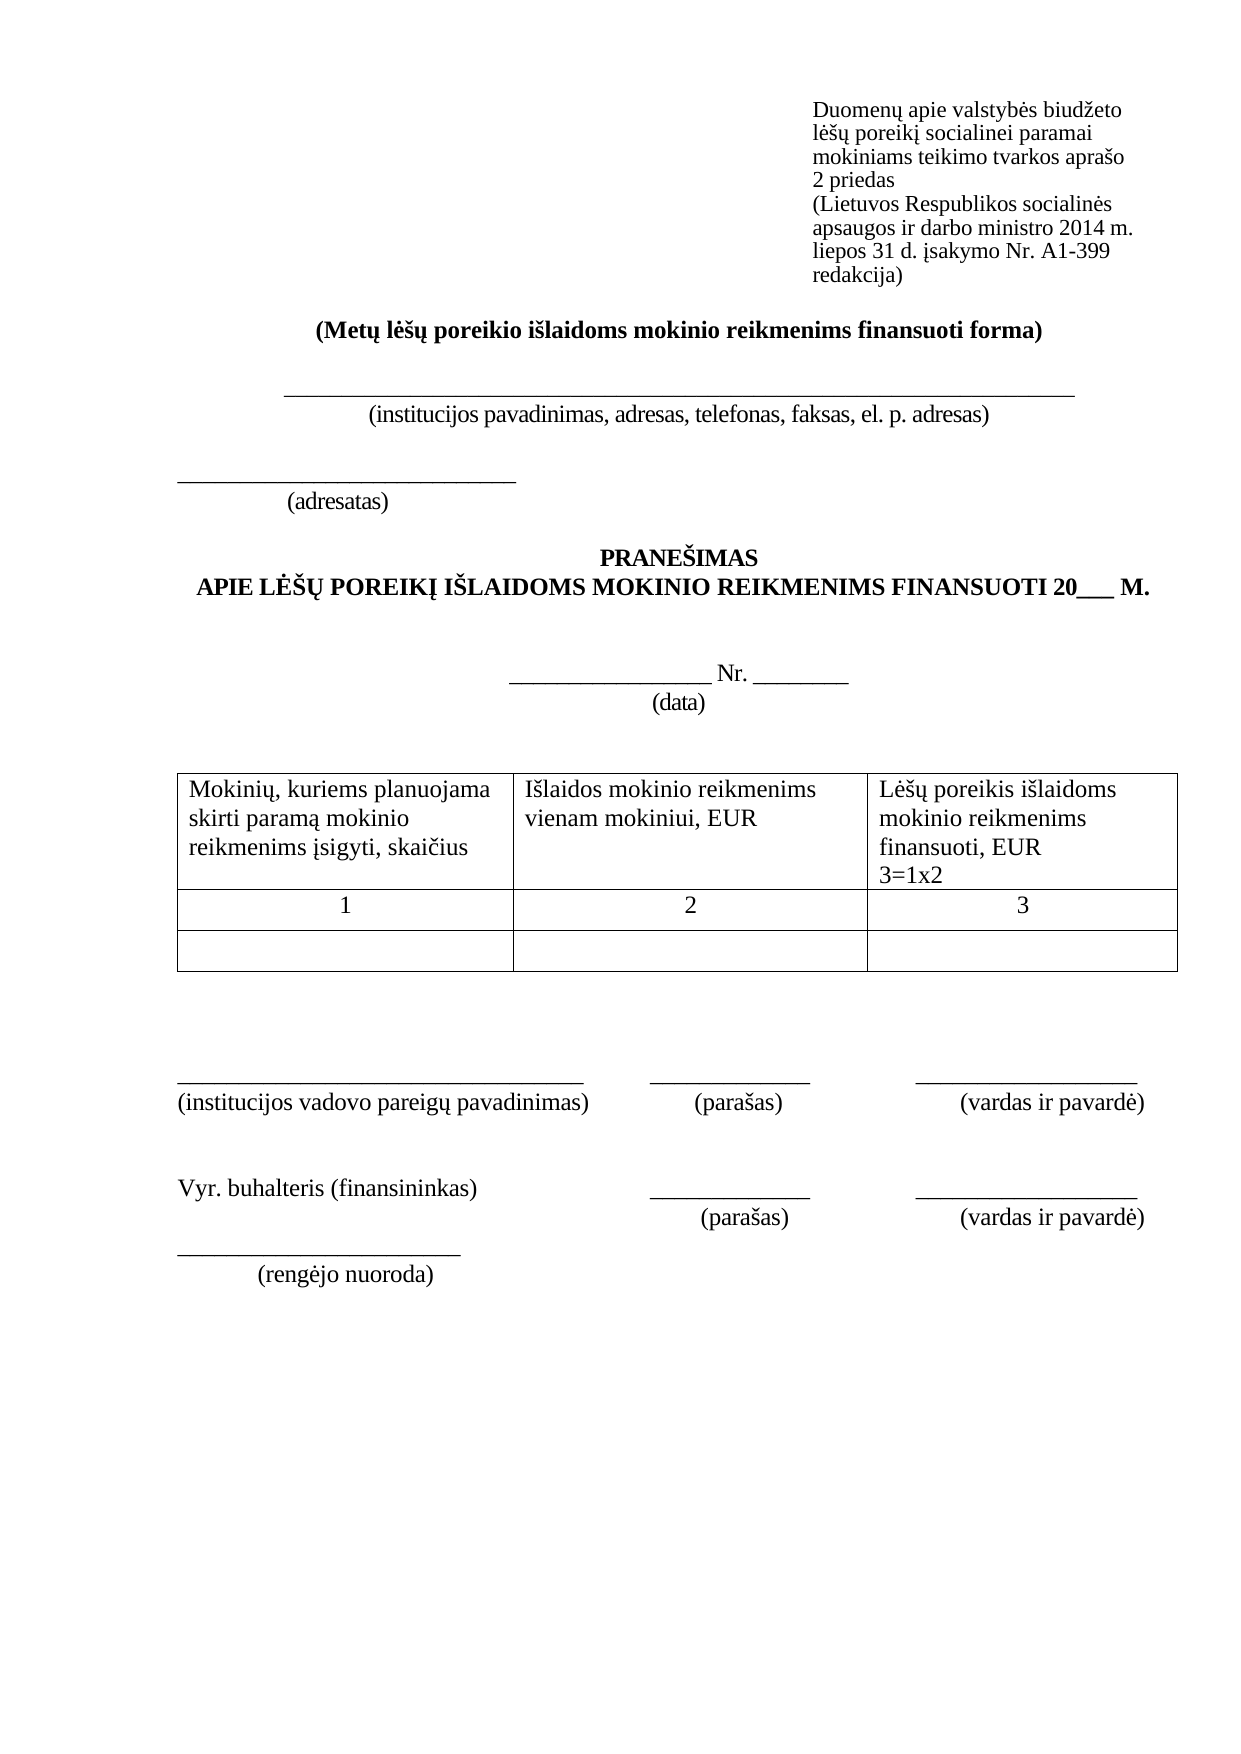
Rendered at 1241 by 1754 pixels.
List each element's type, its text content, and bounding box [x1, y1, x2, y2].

table_cell 1 [178, 890, 513, 930]
text Vyr. buhalteris (finansininkas) _____________ __________________ [177, 1173, 1181, 1202]
text (adresatas) [177, 486, 1181, 514]
text (data) [177, 687, 1181, 716]
table_cell 2 [514, 890, 867, 930]
text _________________________________ _____________ __________________ [177, 1058, 1181, 1087]
text _____________________________________________________________________ [177, 373, 1181, 399]
text _________________ Nr. ________ [177, 658, 1181, 687]
text Duomenų apie valstybės biudžeto [812, 98, 1141, 122]
text (institucijos pavadinimas, adresas, telefonas, faksas, el. p. adresas) [177, 399, 1181, 428]
text liepos 31 d. įsakymo Nr. A1-399 [812, 240, 1152, 263]
table_header Mokinių, kuriems planuojama skirti paramą mokinio reikmenims įsigyti, skaičius [178, 774, 513, 889]
text (rengėjo nuoroda) [177, 1259, 1181, 1288]
text redakcija) [812, 263, 1152, 287]
text (Lietuvos Respublikos socialinės [812, 193, 1141, 216]
text (Metų lėšų poreikio išlaidoms mokinio reikmenims finansuoti forma) [177, 316, 1181, 344]
table_cell [868, 931, 1177, 971]
text ____________________________ [177, 457, 1181, 486]
text _______________________ [177, 1230, 1181, 1259]
text (institucijos vadovo pareigų pavadinimas) (parašas) (vardas ir pavardė) [177, 1087, 1181, 1115]
table_header Lėšų poreikis išlaidoms mokinio reikmenims finansuoti, EUR 3=1x2 [868, 774, 1177, 889]
table_header Išlaidos mokinio reikmenims vienam mokiniui, EUR [514, 774, 867, 889]
table_cell [178, 931, 513, 971]
text mokiniams teikimo tvarkos aprašo [812, 146, 1141, 169]
text apsaugos ir darbo ministro 2014 m. [812, 216, 1141, 240]
text PRANEŠIMAS [177, 543, 1181, 572]
table_cell 3 [868, 890, 1177, 930]
text 2 priedas [737, 169, 1141, 193]
text APIE LĖŠŲ POREIKĮ IŠLAIDOMS MOKINIO REIKMENIMS FINANSUOTI 20___ M. [177, 572, 1181, 601]
table_cell [514, 931, 867, 971]
text lėšų poreikį socialinei paramai [812, 122, 1141, 146]
text (parašas) (vardas ir pavardė) [177, 1202, 1181, 1230]
